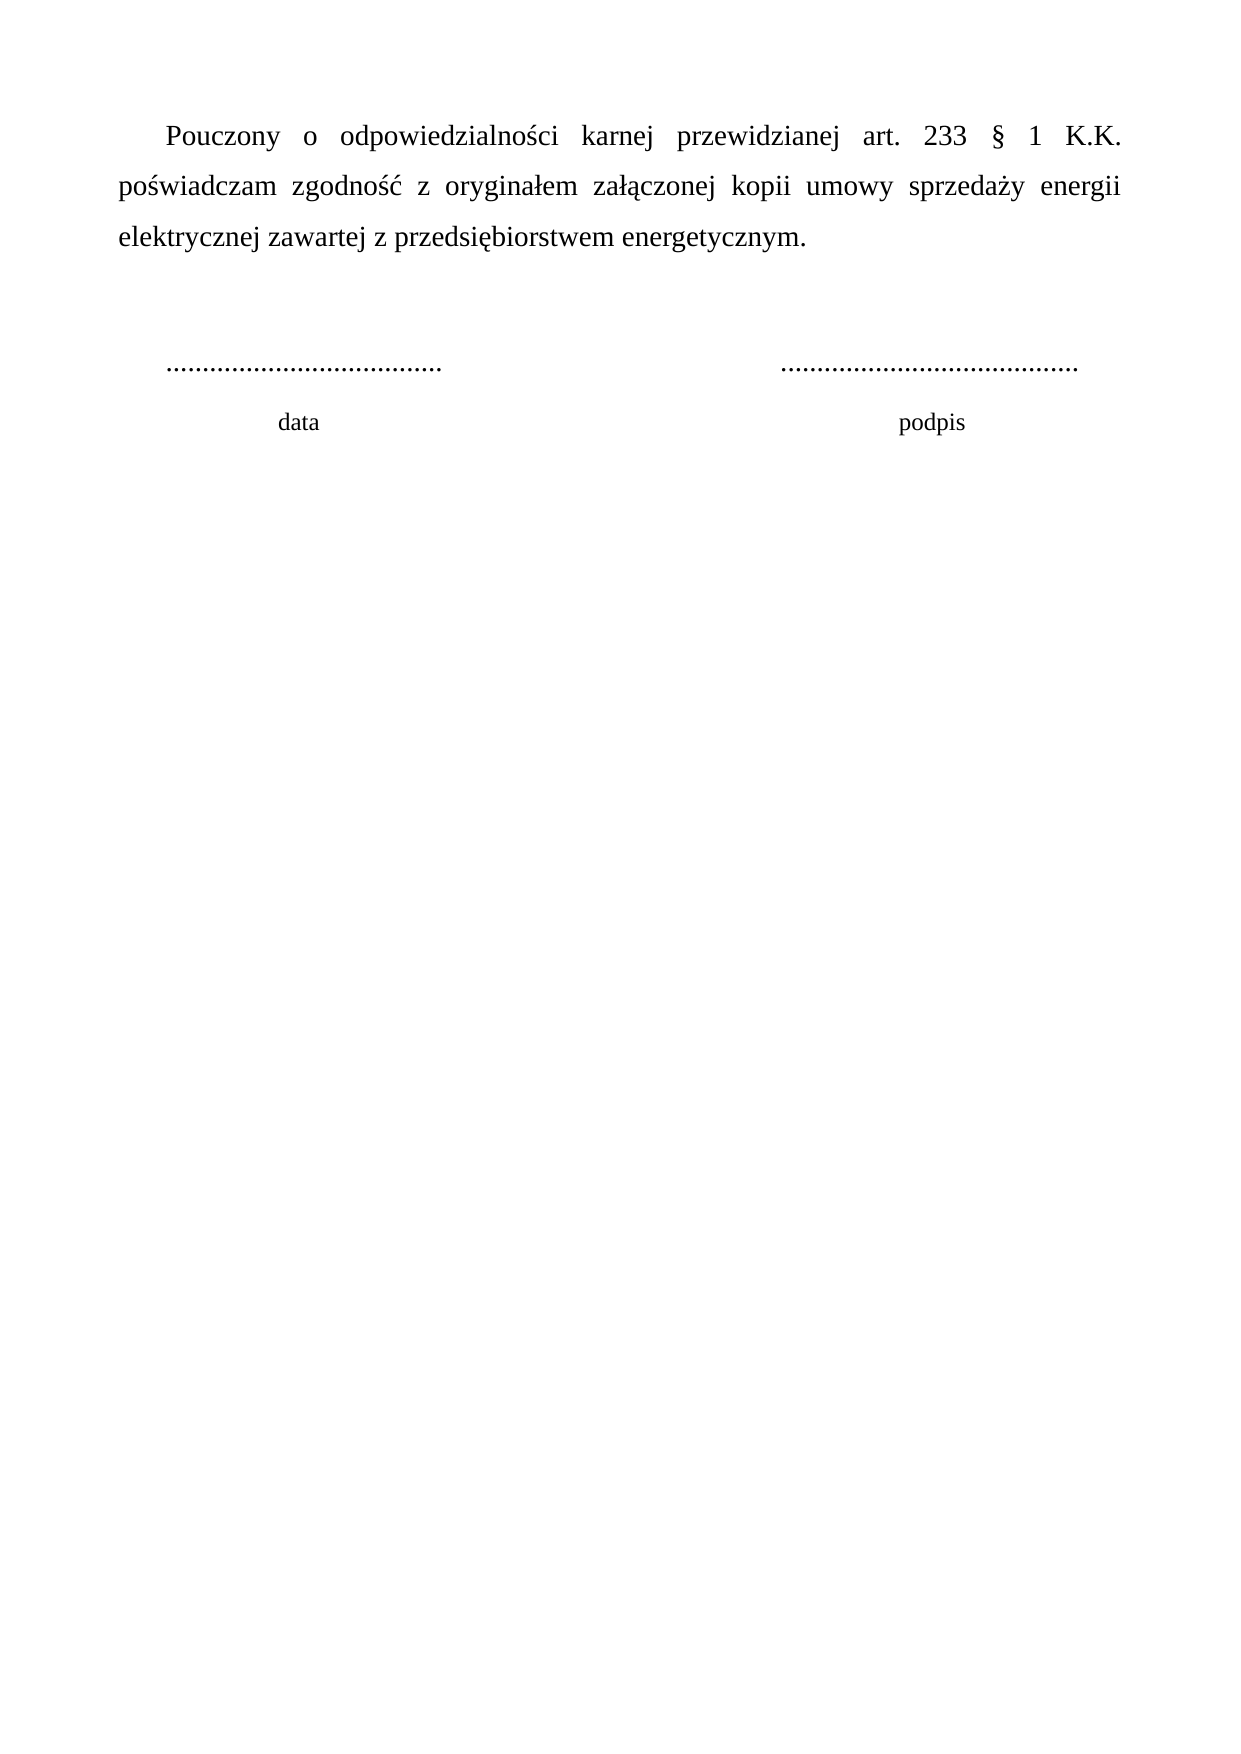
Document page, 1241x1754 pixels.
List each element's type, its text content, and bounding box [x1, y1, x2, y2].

text data podpis [118, 407, 1122, 436]
text ...................................... ......................................... [118, 344, 1122, 378]
text Pouczony o odpowiedzialności karnej przewidzianej art. 233 § 1 K.K. poświadczam zgodność z oryginałem załączonej kopii umowy sprzedaży energii elektrycznej zawartej z przedsiębiorstwem energetycznym. [118, 118, 1122, 252]
